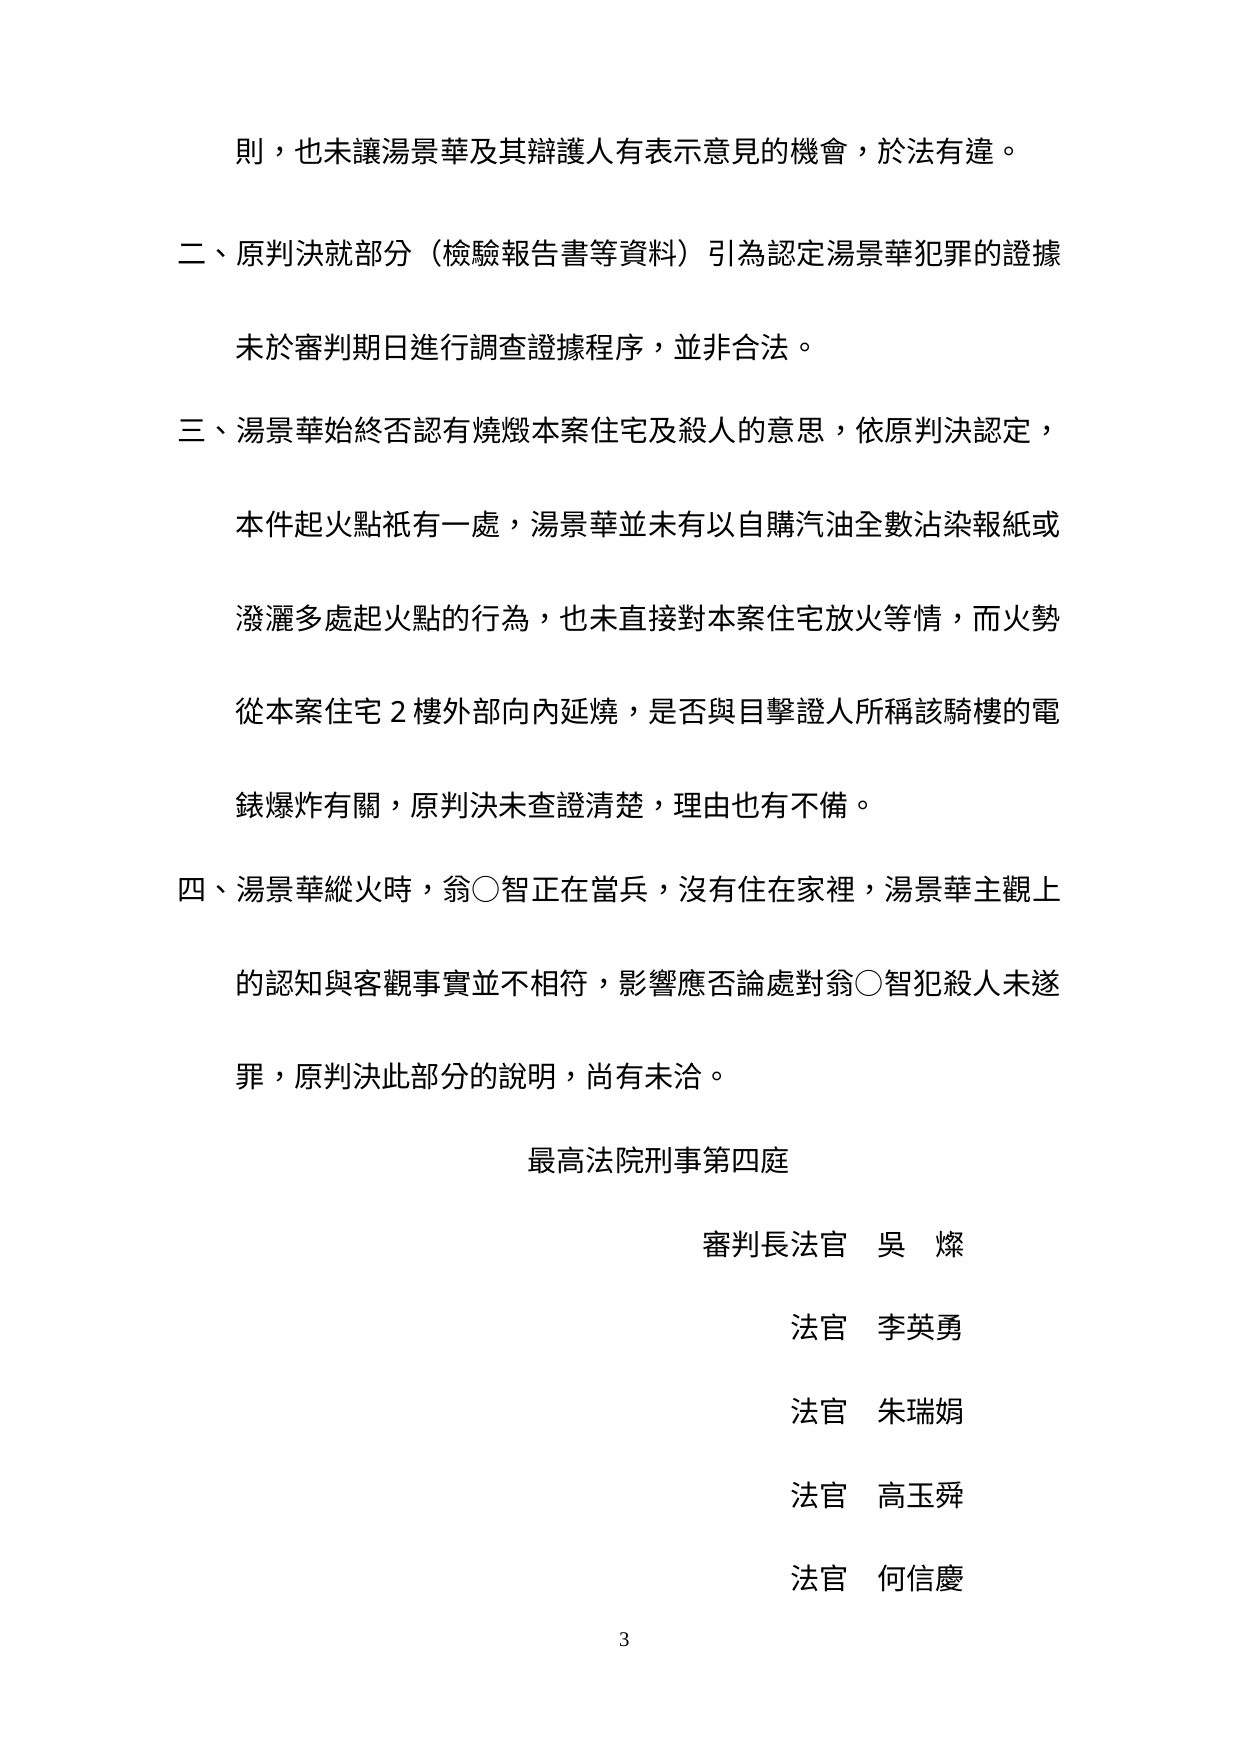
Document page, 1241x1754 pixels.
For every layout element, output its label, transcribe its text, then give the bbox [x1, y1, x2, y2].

text 四、湯景華縱火時，翁○智正在當兵，沒有住在家裡，湯景華主觀上的認知與客觀事實並不相符，影響應否論處對翁○智犯殺人未遂罪，原判決此部分的說明，尚有未洽。 [177, 846, 1063, 1096]
text 二、原判決就部分（檢驗報告書等資料）引為認定湯景華犯罪的證據，未於審判期日進行調查證據程序，並非合法。 [177, 210, 1063, 366]
text 法官 何信慶 [177, 1535, 1063, 1598]
text 法官 朱瑞娟 [177, 1368, 1063, 1431]
text 則，也未讓湯景華及其辯護人有表示意見的機會，於法有違。 [177, 108, 1063, 170]
text 最高法院刑事第四庭 [177, 1117, 1063, 1180]
text 法官 高玉舜 [177, 1452, 1063, 1514]
text 三、湯景華始終否認有燒燬本案住宅及殺人的意思，依原判決認定，本件起火點祇有一處，湯景華並未有以自購汽油全數沾染報紙或潑灑多處起火點的行為，也未直接對本案住宅放火等情，而火勢從本案住宅2樓外部向內延燒，是否與目擊證人所稱該騎樓的電錶爆炸有關，原判決未查證清楚，理由也有不備。 [177, 387, 1063, 825]
text 審判長法官 吳 燦 [177, 1201, 1063, 1263]
text 法官 李英勇 [177, 1284, 1063, 1347]
